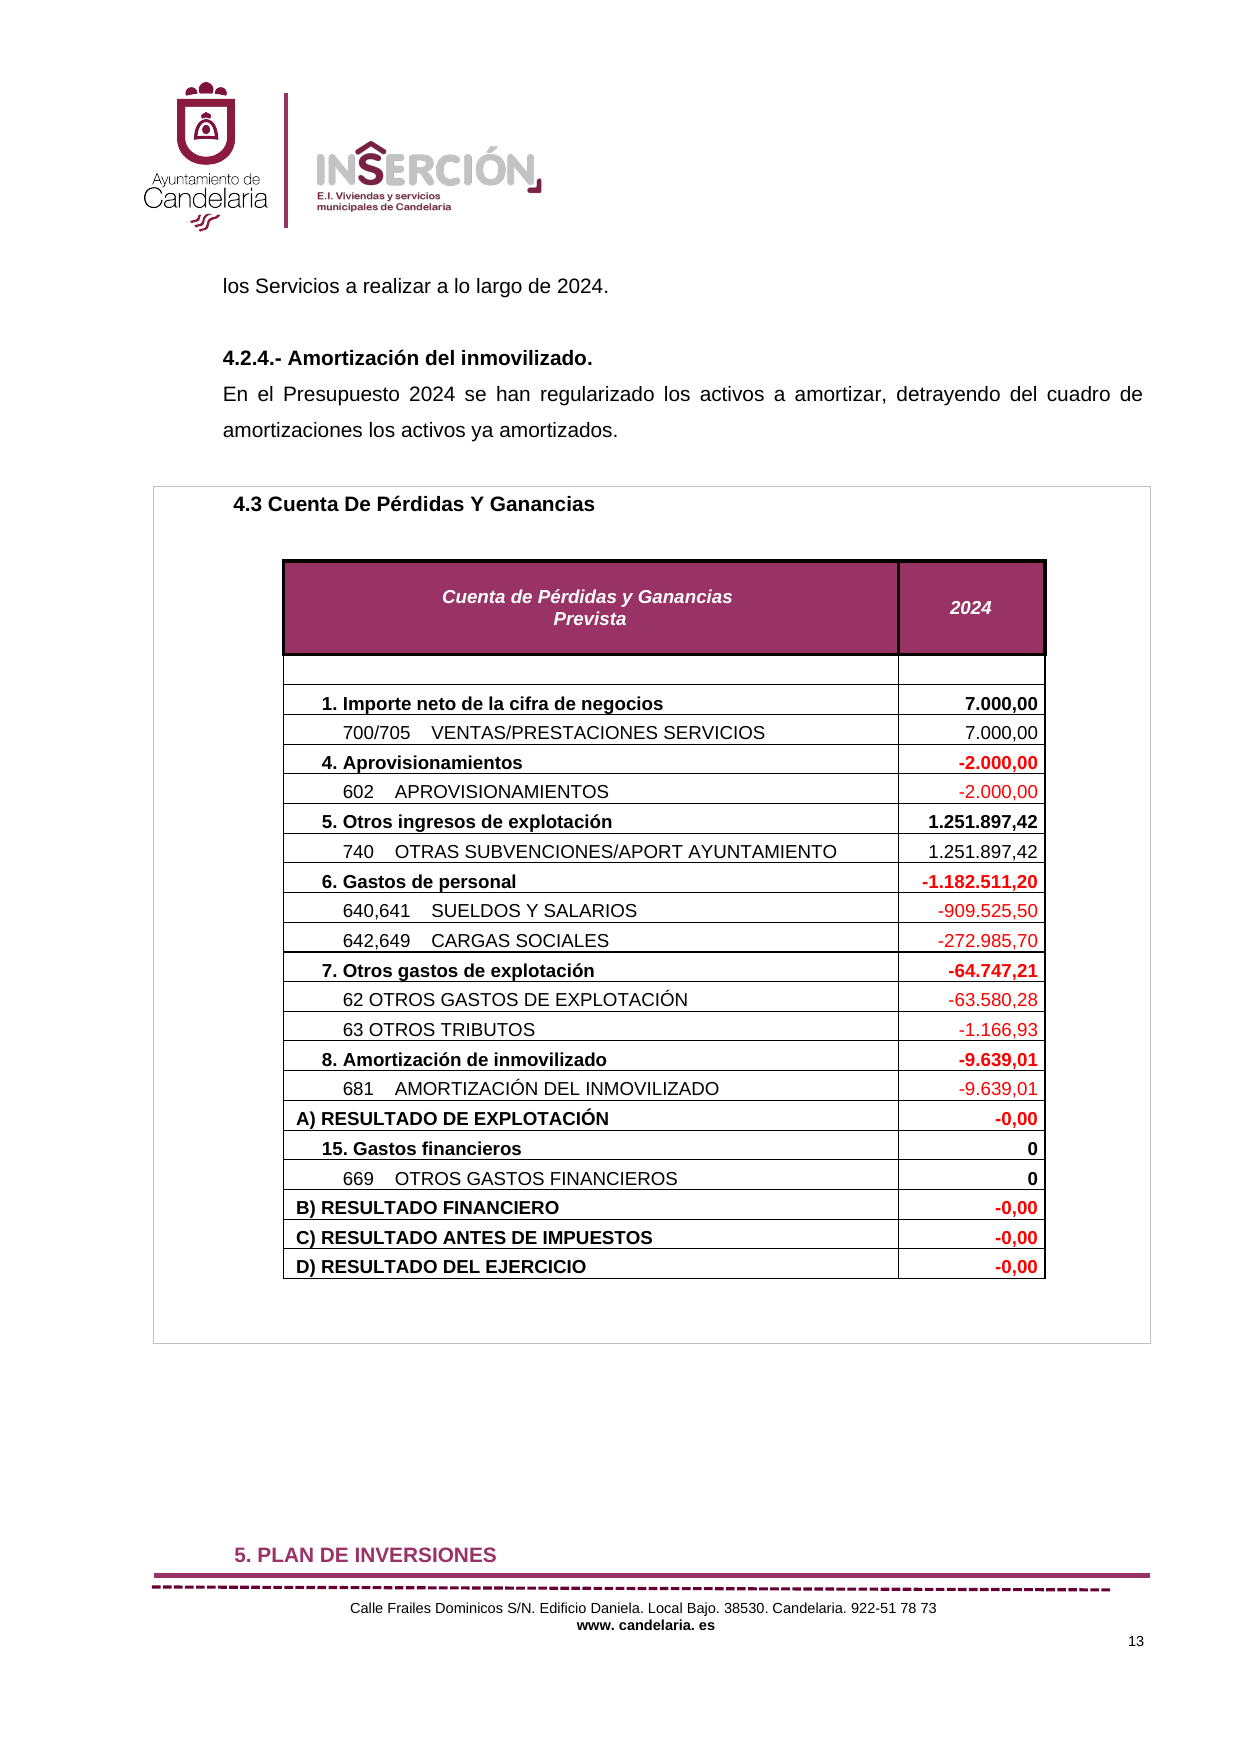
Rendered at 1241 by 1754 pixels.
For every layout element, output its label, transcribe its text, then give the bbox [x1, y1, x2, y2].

table_cell [159, 773, 283, 803]
table_cell 669 OTROS GASTOS FINANCIEROS [284, 1160, 898, 1189]
table_cell -0,00 [899, 1101, 1044, 1129]
table_cell 602 APROVISIONAMIENTOS [284, 774, 898, 803]
table_cell [159, 803, 283, 833]
text En el Presupuesto 2024 se han regularizado los activos a amortizar, detrayendo del cuadro de amortizaciones los activos ya amortizados. [223, 382, 1144, 442]
table_cell -272.985,70 [899, 923, 1044, 951]
table_cell 6. Gastos de personal [284, 863, 898, 892]
table_header [159, 528, 283, 559]
table_cell [898, 1308, 1045, 1337]
table_cell [159, 1100, 283, 1129]
table_cell 62 OTROS GASTOS DE EXPLOTACIÓN [284, 982, 898, 1011]
table_cell 1.251.897,42 [899, 804, 1044, 833]
table_cell 4. Aprovisionamientos [284, 745, 898, 773]
table_header 4.3 Cuenta De Pérdidas Y Ganancias [154, 487, 1150, 1343]
table_cell [159, 714, 283, 743]
table_cell C) RESULTADO ANTES DE IMPUESTOS [284, 1220, 898, 1248]
table_cell [159, 1189, 283, 1218]
text los Servicios a realizar a lo largo de 2024. [223, 274, 1144, 298]
table_cell -9.639,01 [899, 1041, 1044, 1070]
table_cell -2.000,00 [899, 745, 1044, 773]
table_cell -1.166,93 [899, 1012, 1044, 1040]
table_cell [159, 653, 283, 684]
table_cell -0,00 [899, 1220, 1044, 1248]
table_cell 8. Amortización de inmovilizado [284, 1041, 898, 1070]
table_header 5. PLAN DE INVERSIONES [154, 1538, 1150, 1573]
table_cell 0 [899, 1160, 1044, 1189]
table_cell [159, 922, 283, 951]
table_header [283, 528, 898, 559]
table_cell [159, 1219, 283, 1248]
table_cell 7.000,00 [899, 685, 1044, 714]
table_cell 63 OTROS TRIBUTOS [284, 1012, 898, 1040]
table_cell 7. Otros gastos de explotación [284, 953, 898, 981]
table_cell 1. Importe neto de la cifra de negocios [284, 685, 898, 714]
table_cell -909.525,50 [899, 893, 1044, 922]
table_cell [159, 1278, 283, 1308]
table_cell [159, 892, 283, 922]
table_cell [159, 1248, 283, 1278]
table_cell 740 OTRAS SUBVENCIONES/APORT AYUNTAMIENTO [284, 834, 898, 862]
table_cell -63.580,28 [899, 982, 1044, 1011]
table_cell [159, 1159, 283, 1189]
table_cell [159, 833, 283, 862]
table_cell B) RESULTADO FINANCIERO [284, 1190, 898, 1218]
table_cell [159, 744, 283, 773]
table_cell [284, 656, 898, 684]
table_cell [159, 1308, 283, 1337]
table_cell [898, 1279, 1045, 1308]
table_cell -64.747,21 [899, 953, 1044, 981]
table_cell 15. Gastos financieros [284, 1131, 898, 1159]
table_cell 681 AMORTIZACIÓN DEL INMOVILIZADO [284, 1071, 898, 1100]
table_cell [283, 1308, 898, 1337]
table_cell 640,641 SUELDOS Y SALARIOS [284, 893, 898, 922]
table_cell Cuenta de Pérdidas y Ganancias Prevista [285, 563, 897, 653]
table_cell 642,649 CARGAS SOCIALES [284, 923, 898, 951]
table_cell [159, 1011, 283, 1040]
table_cell [159, 951, 283, 981]
table_cell 2024 [900, 563, 1043, 653]
table_cell 7.000,00 [899, 715, 1044, 743]
table_cell -2.000,00 [899, 774, 1044, 803]
table_cell [159, 1040, 283, 1070]
table_cell [159, 981, 283, 1011]
table_cell -1.182.511,20 [899, 863, 1044, 892]
table_cell D) RESULTADO DEL EJERCICIO [284, 1249, 898, 1278]
table_cell [159, 1130, 283, 1159]
table_cell 0 [899, 1131, 1044, 1159]
table_cell -9.639,01 [899, 1071, 1044, 1100]
table_cell -0,00 [899, 1190, 1044, 1218]
table_cell [159, 1070, 283, 1100]
table_cell [899, 656, 1044, 684]
table_cell 700/705 VENTAS/PRESTACIONES SERVICIOS [284, 715, 898, 743]
table_cell [159, 684, 283, 714]
table_cell [283, 1279, 898, 1308]
table_cell -0,00 [899, 1249, 1044, 1278]
table_header [898, 528, 1045, 559]
table_cell [159, 862, 283, 892]
table_cell 1.251.897,42 [899, 834, 1044, 862]
table_cell [159, 559, 282, 653]
table_cell A) RESULTADO DE EXPLOTACIÓN [284, 1101, 898, 1129]
table_cell 5. Otros ingresos de explotación [284, 804, 898, 833]
text 4.2.4.- Amortización del inmovilizado. [223, 346, 1144, 370]
